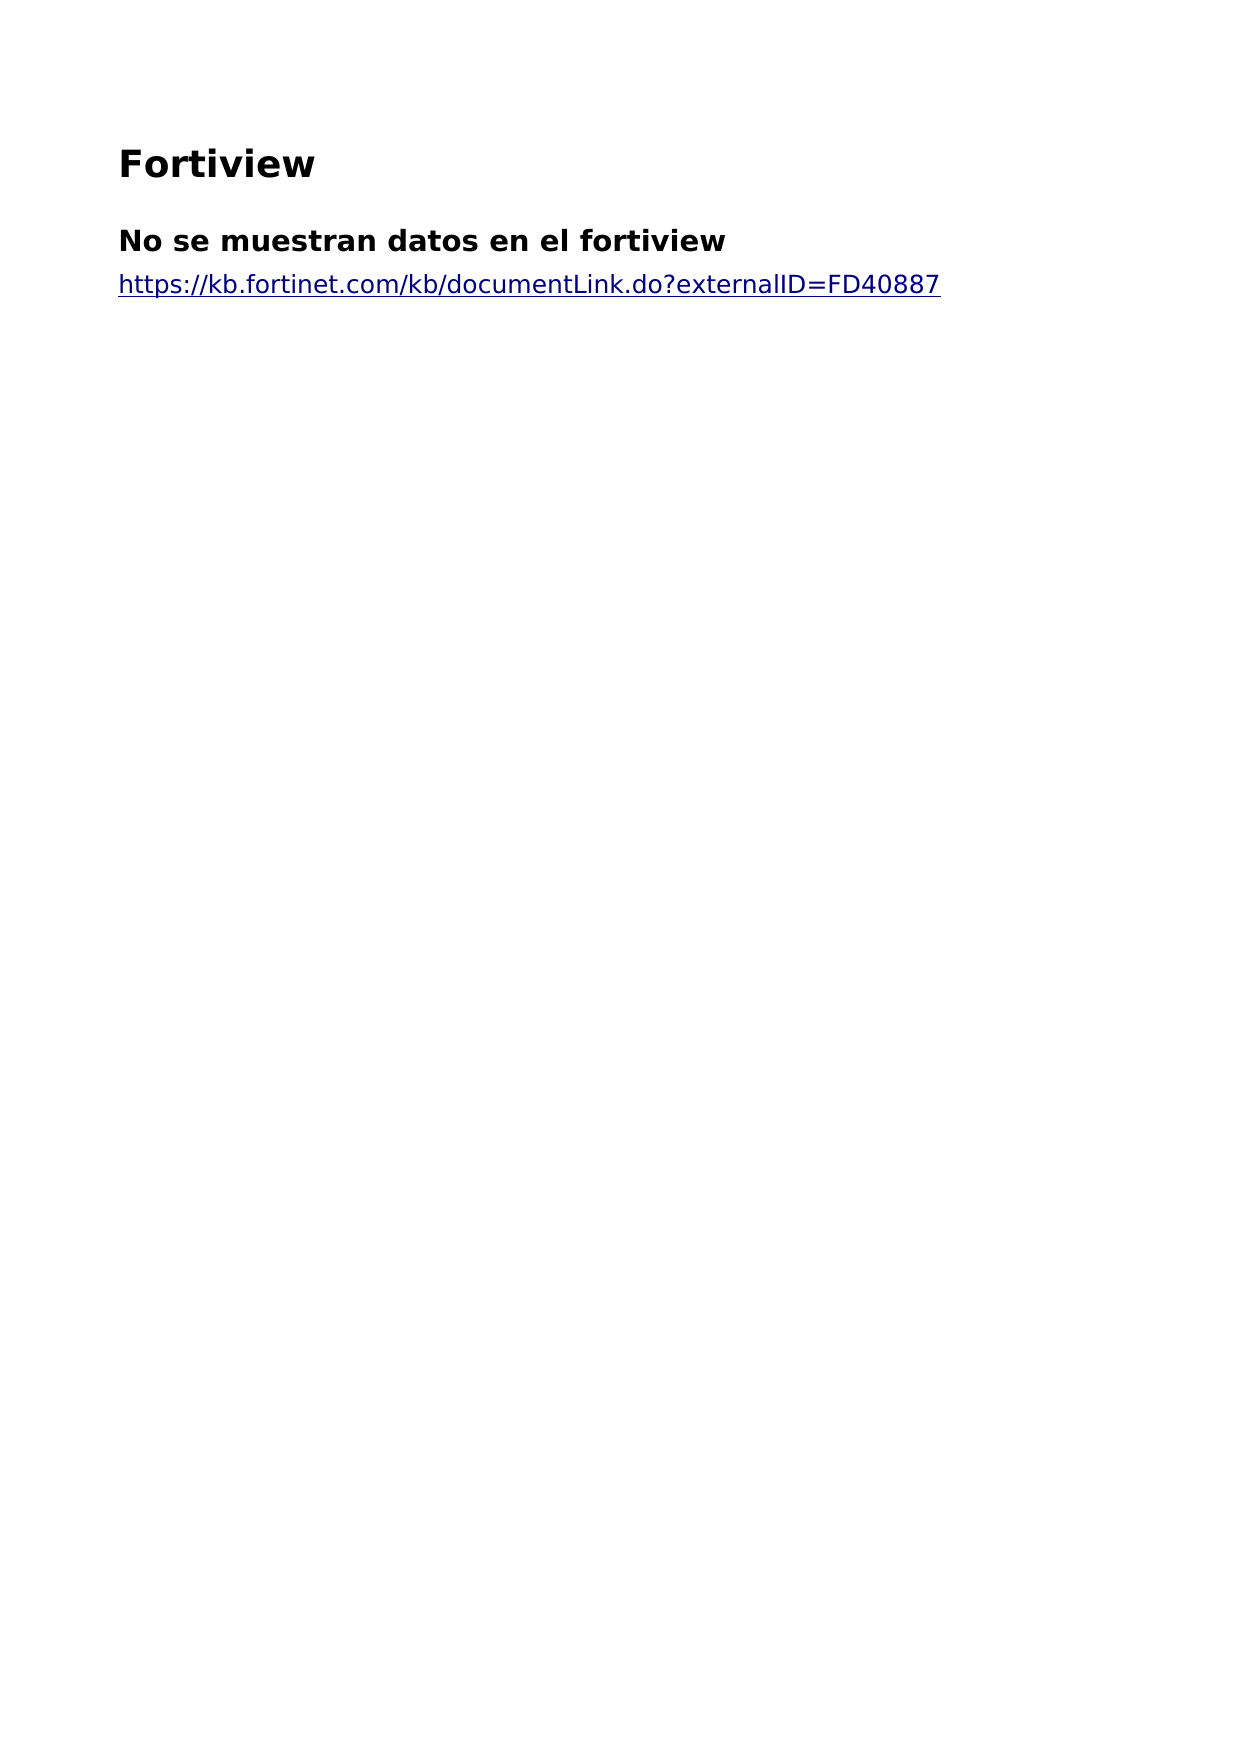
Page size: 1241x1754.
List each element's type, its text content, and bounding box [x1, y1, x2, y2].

subtitle Fortiview [118, 143, 1122, 187]
text https://kb.fortinet.com/kb/documentLink.do?externalID=FD40887 [118, 271, 1122, 300]
subtitle No se muestran datos en el fortiview [118, 224, 1122, 258]
